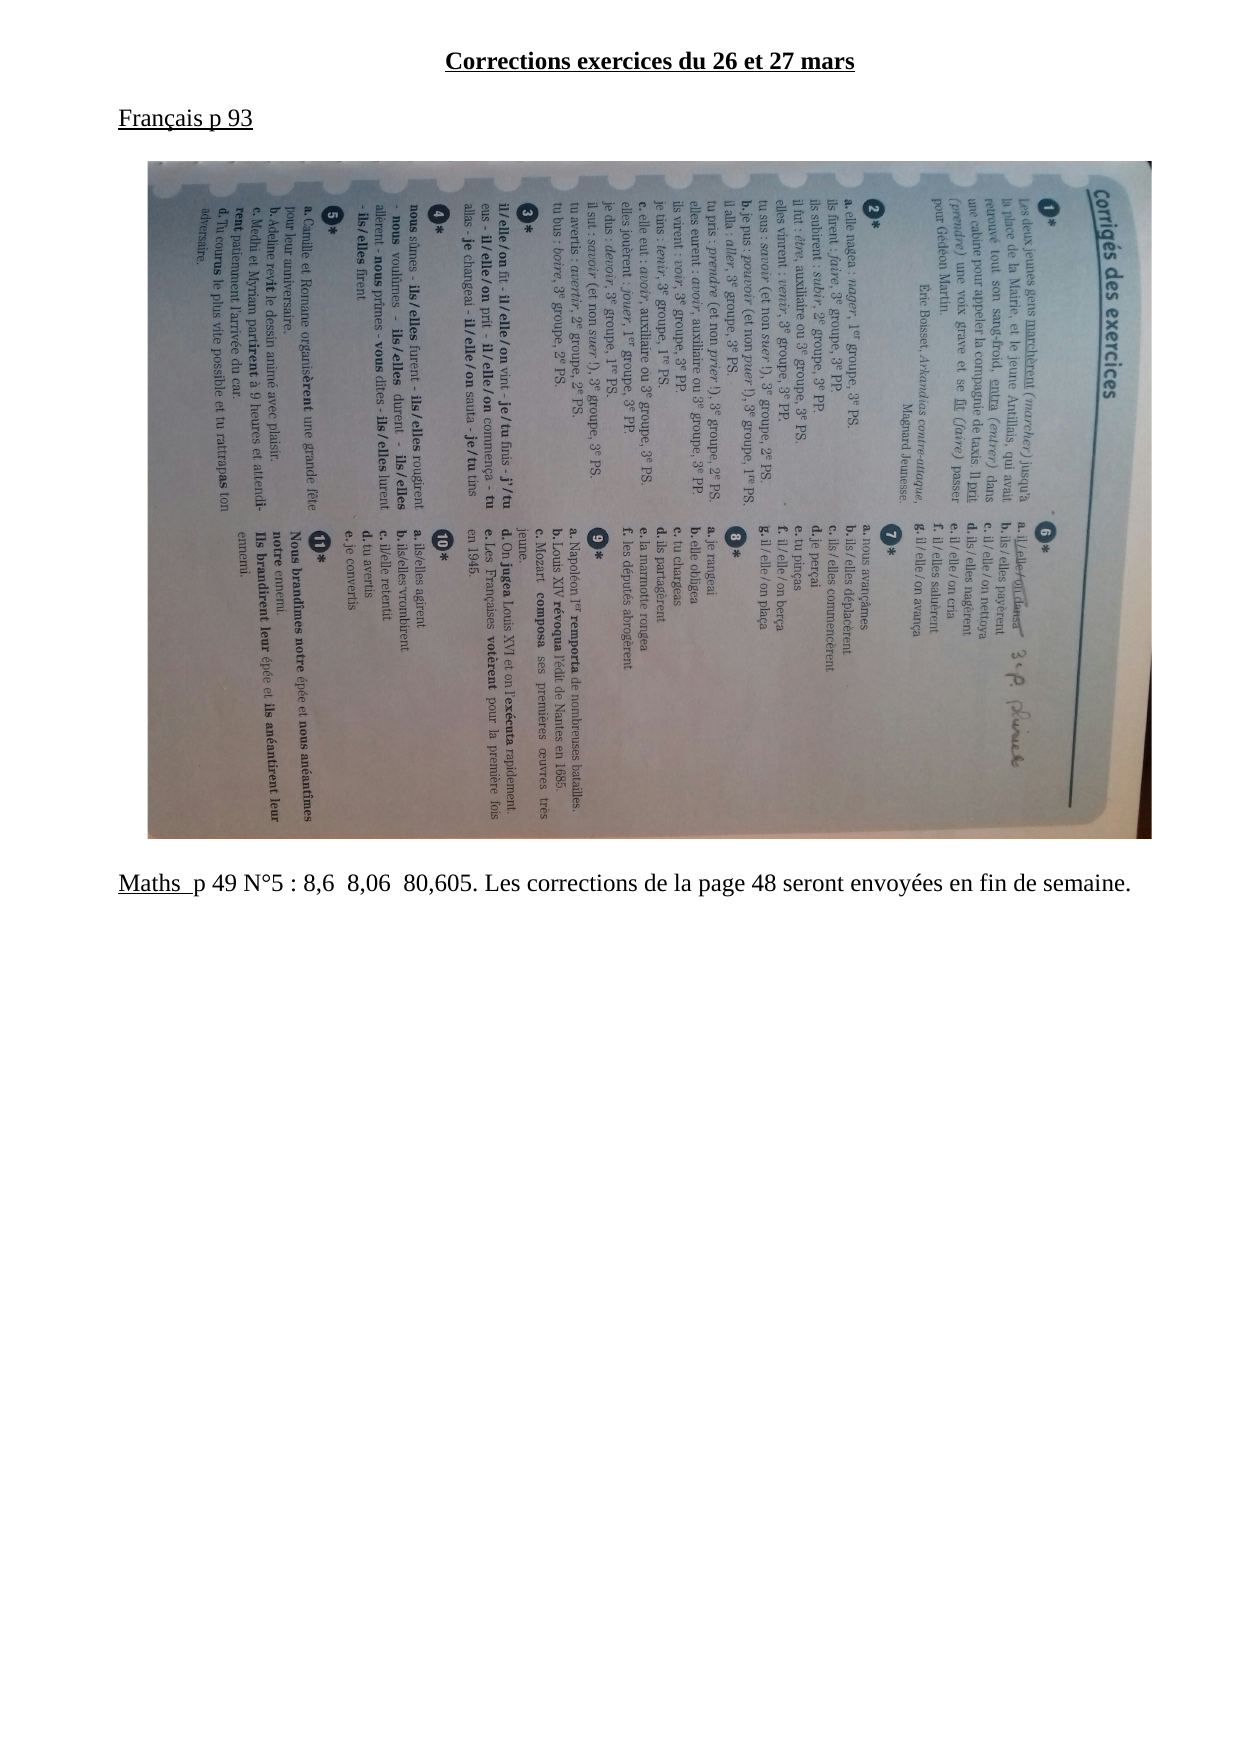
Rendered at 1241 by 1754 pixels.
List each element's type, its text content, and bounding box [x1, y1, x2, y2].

text Corrections exercices du 26 et 27 mars [118, 46, 1181, 75]
text Français p 93 [118, 103, 1181, 132]
picture [147, 161, 1152, 839]
text Maths p 49 N°5 : 8,6 8,06 80,605. Les corrections de la page 48 seront envoyées en fin de semaine. [118, 868, 1181, 897]
